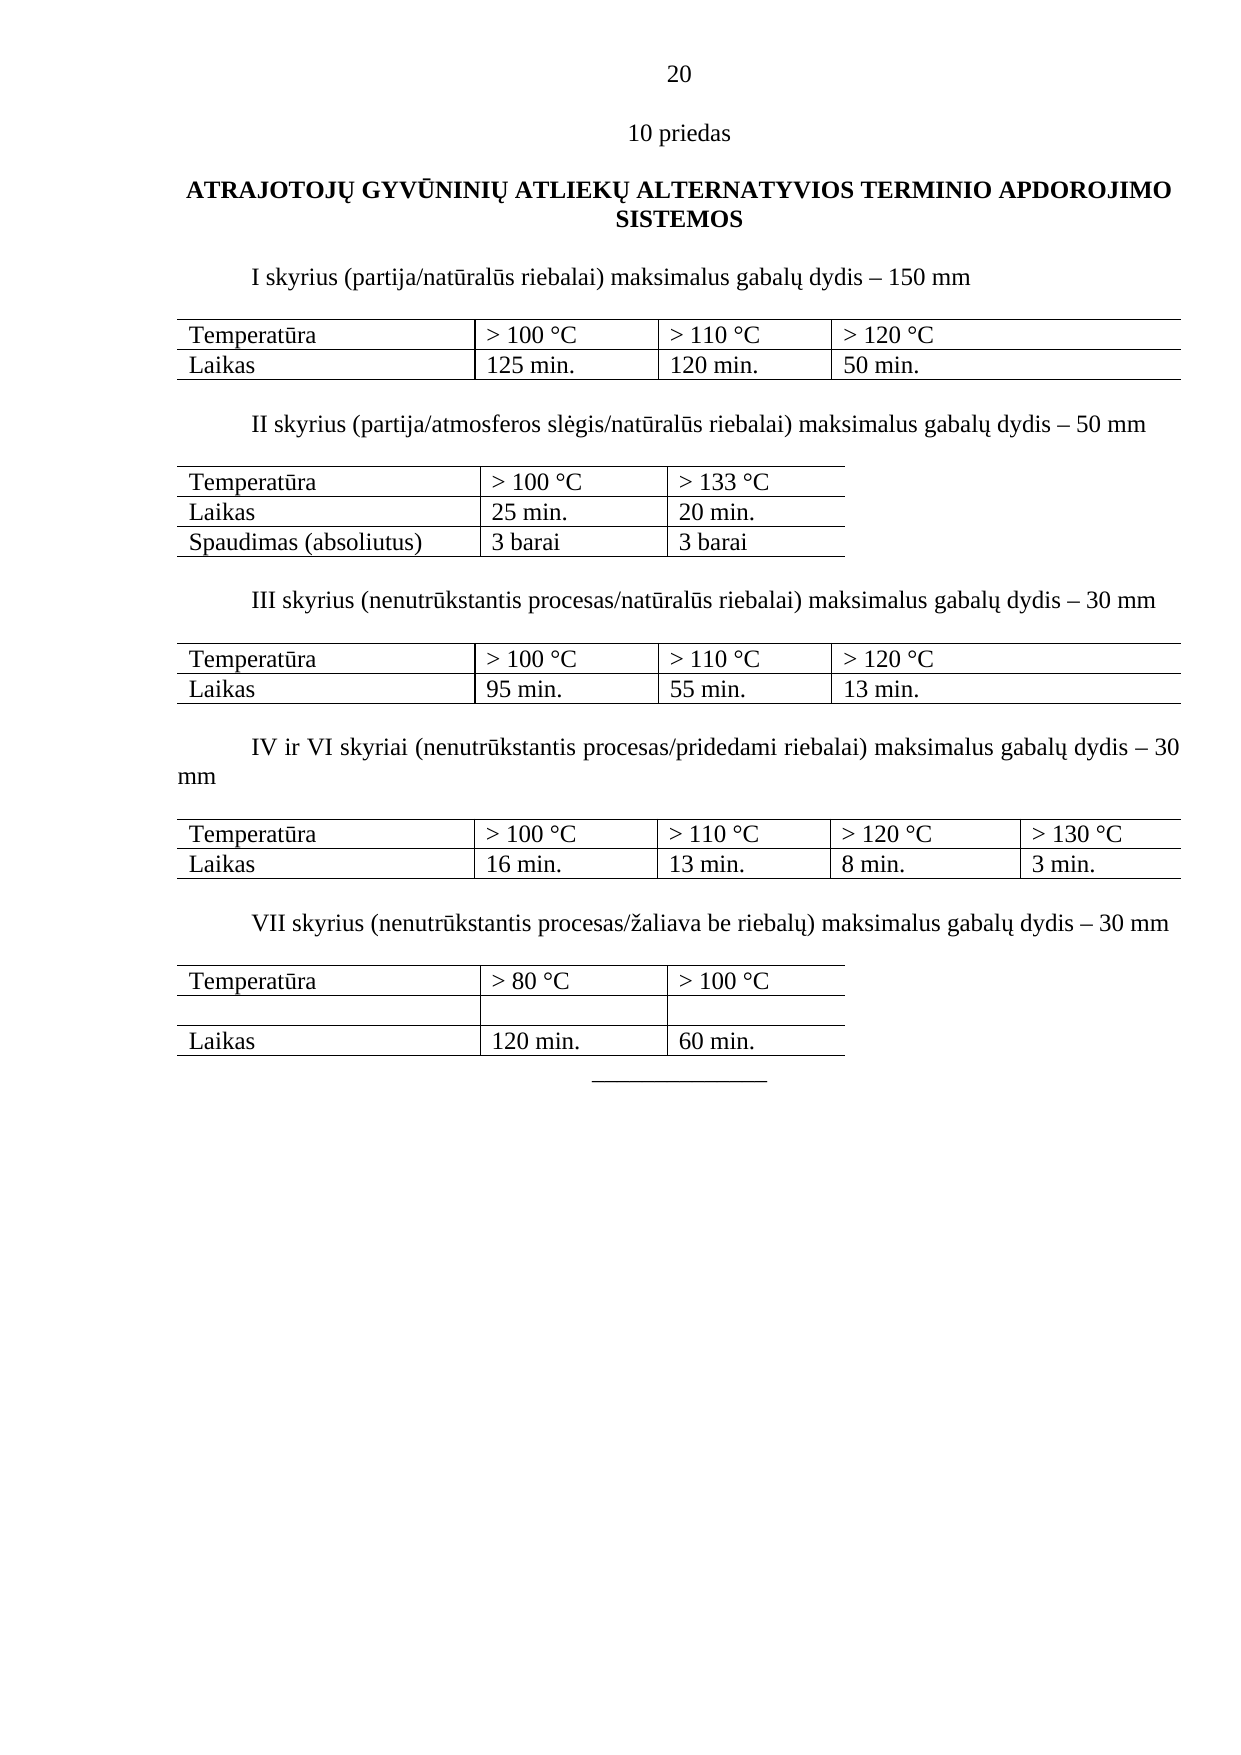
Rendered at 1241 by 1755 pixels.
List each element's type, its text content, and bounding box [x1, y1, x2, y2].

table_cell 3 barai [481, 527, 667, 556]
table_header Temperatūra [177, 320, 474, 349]
table_header > 110 °C [658, 820, 830, 848]
table_header > 120 °C [832, 644, 1181, 673]
table_header > 110 °C [659, 320, 831, 349]
table_header > 100 °C [476, 320, 658, 349]
text I skyrius (partija/natūralūs riebalai) maksimalus gabalų dydis – 150 mm [177, 262, 1181, 291]
table_cell Laikas [177, 350, 474, 379]
table_header > 120 °C [832, 320, 1181, 349]
text 10 priedas [177, 118, 1181, 147]
table_header Temperatūra [177, 467, 480, 496]
text ______________ [177, 1056, 1181, 1084]
table_header Temperatūra [177, 966, 480, 995]
text IV ir VI skyriai (nenutrūkstantis procesas/pridedami riebalai) maksimalus gabalų dydis – 30 mm [177, 732, 1181, 790]
table_cell 16 min. [475, 849, 657, 878]
table_cell 55 min. [659, 674, 831, 702]
table_cell 3 min. [1021, 849, 1181, 878]
table_cell 125 min. [476, 350, 658, 379]
table_cell 50 min. [832, 350, 1181, 379]
table_cell Laikas [177, 497, 480, 526]
table_cell Laikas [177, 1026, 480, 1055]
table_header > 120 °C [831, 820, 1020, 848]
table_cell 120 min. [481, 1026, 667, 1055]
table_cell 60 min. [668, 1026, 844, 1055]
table_cell Spaudimas (absoliutus) [177, 527, 480, 556]
table_cell Laikas [177, 674, 474, 702]
table_cell [177, 996, 480, 1025]
text III skyrius (nenutrūkstantis procesas/natūralūs riebalai) maksimalus gabalų dydis – 30 mm [177, 585, 1181, 614]
text VII skyrius (nenutrūkstantis procesas/žaliava be riebalų) maksimalus gabalų dydis – 30 mm [177, 908, 1181, 937]
table_cell 13 min. [658, 849, 830, 878]
table_cell 3 barai [668, 527, 844, 556]
table_cell 120 min. [659, 350, 831, 379]
table_header > 133 °C [668, 467, 844, 496]
table_header > 100 °C [475, 820, 657, 848]
table_cell 8 min. [831, 849, 1020, 878]
table_header > 110 °C [659, 644, 831, 673]
table_header Temperatūra [177, 644, 474, 673]
table_cell 95 min. [476, 674, 658, 702]
table_cell Laikas [177, 849, 474, 878]
table_cell 20 min. [668, 497, 844, 526]
table_header > 130 °C [1021, 820, 1181, 848]
table_header > 80 °C [481, 966, 667, 995]
table_cell [668, 996, 844, 1025]
text ATRAJOTOJŲ GYVŪNINIŲ ATLIEKŲ ALTERNATYVIOS TERMINIO APDOROJIMO SISTEMOS [177, 176, 1181, 233]
table_header > 100 °C [668, 966, 844, 995]
table_header > 100 °C [481, 467, 667, 496]
table_cell [481, 996, 667, 1025]
table_cell 25 min. [481, 497, 667, 526]
text II skyrius (partija/atmosferos slėgis/natūralūs riebalai) maksimalus gabalų dydis – 50 mm [177, 409, 1181, 437]
table_header > 100 °C [476, 644, 658, 673]
table_cell 13 min. [832, 674, 1181, 702]
table_header Temperatūra [177, 820, 474, 848]
